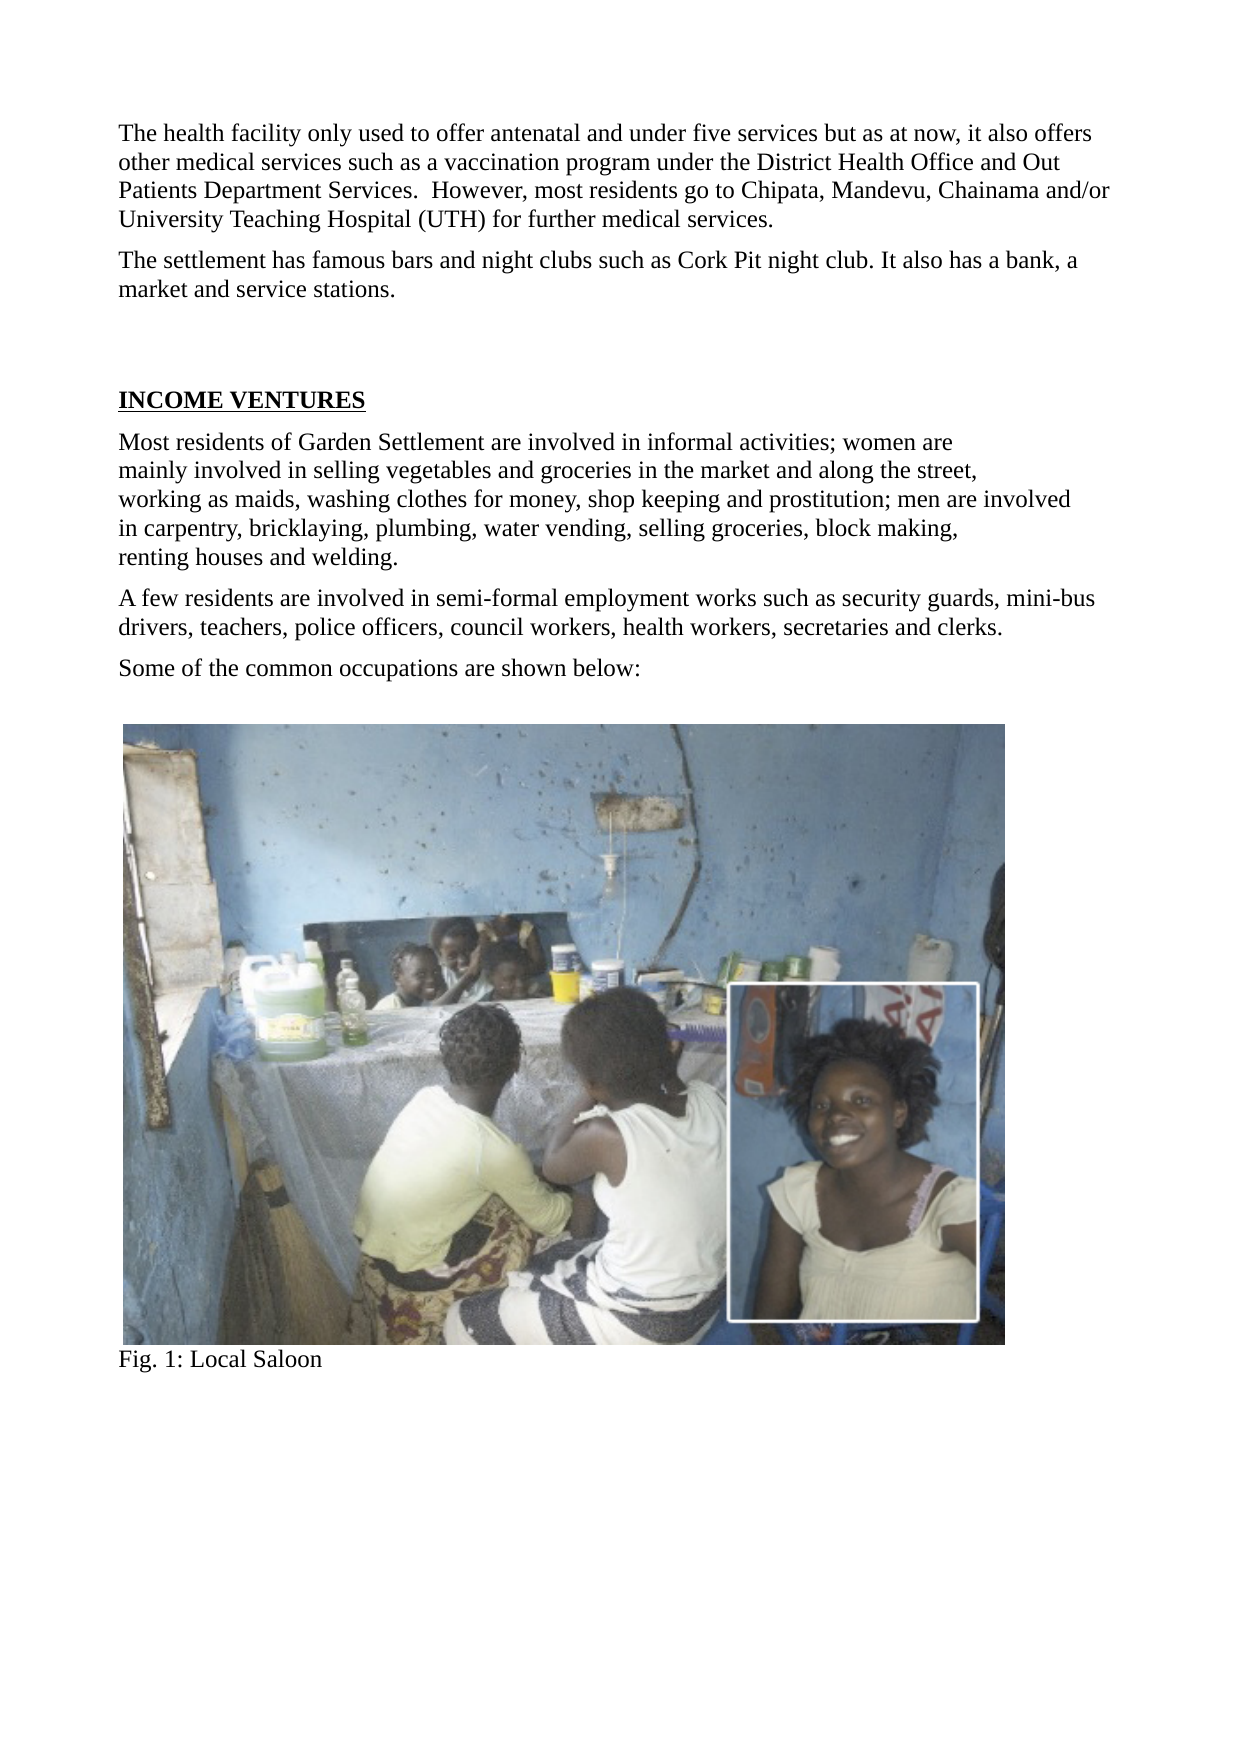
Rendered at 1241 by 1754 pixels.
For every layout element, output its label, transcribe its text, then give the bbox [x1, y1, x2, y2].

text Most residents of Garden Settlement are involved in informal activities; women are mainly involved in selling vegetables and groceries in the market and along the street, working as maids, washing clothes for money, shop keeping and prostitution; men are involved in carpentry, bricklaying, plumbing, water vending, selling groceries, block making, renting houses and welding. [118, 427, 1122, 571]
text Some of the common occupations are shown below: [118, 653, 1122, 682]
text The health facility only used to offer antenatal and under five services but as at now, it also offers other medical services such as a vaccination program under the District Health Office and Out Patients Department Services. However, most residents go to Chipata, Mandevu, Chainama and/or University Teaching Hospital (UTH) for further medical services. [118, 118, 1122, 233]
text INCOME VENTURES [118, 386, 1122, 414]
text The settlement has famous bars and night clubs such as Cork Pit night club. It also has a bank, a market and service stations. [118, 246, 1122, 332]
text A few residents are involved in semi-formal employment works such as security guards, mini-bus drivers, teachers, police officers, council workers, health workers, secretaries and clerks. [118, 583, 1122, 641]
text Fig. 1: Local Saloon [118, 736, 1122, 1373]
